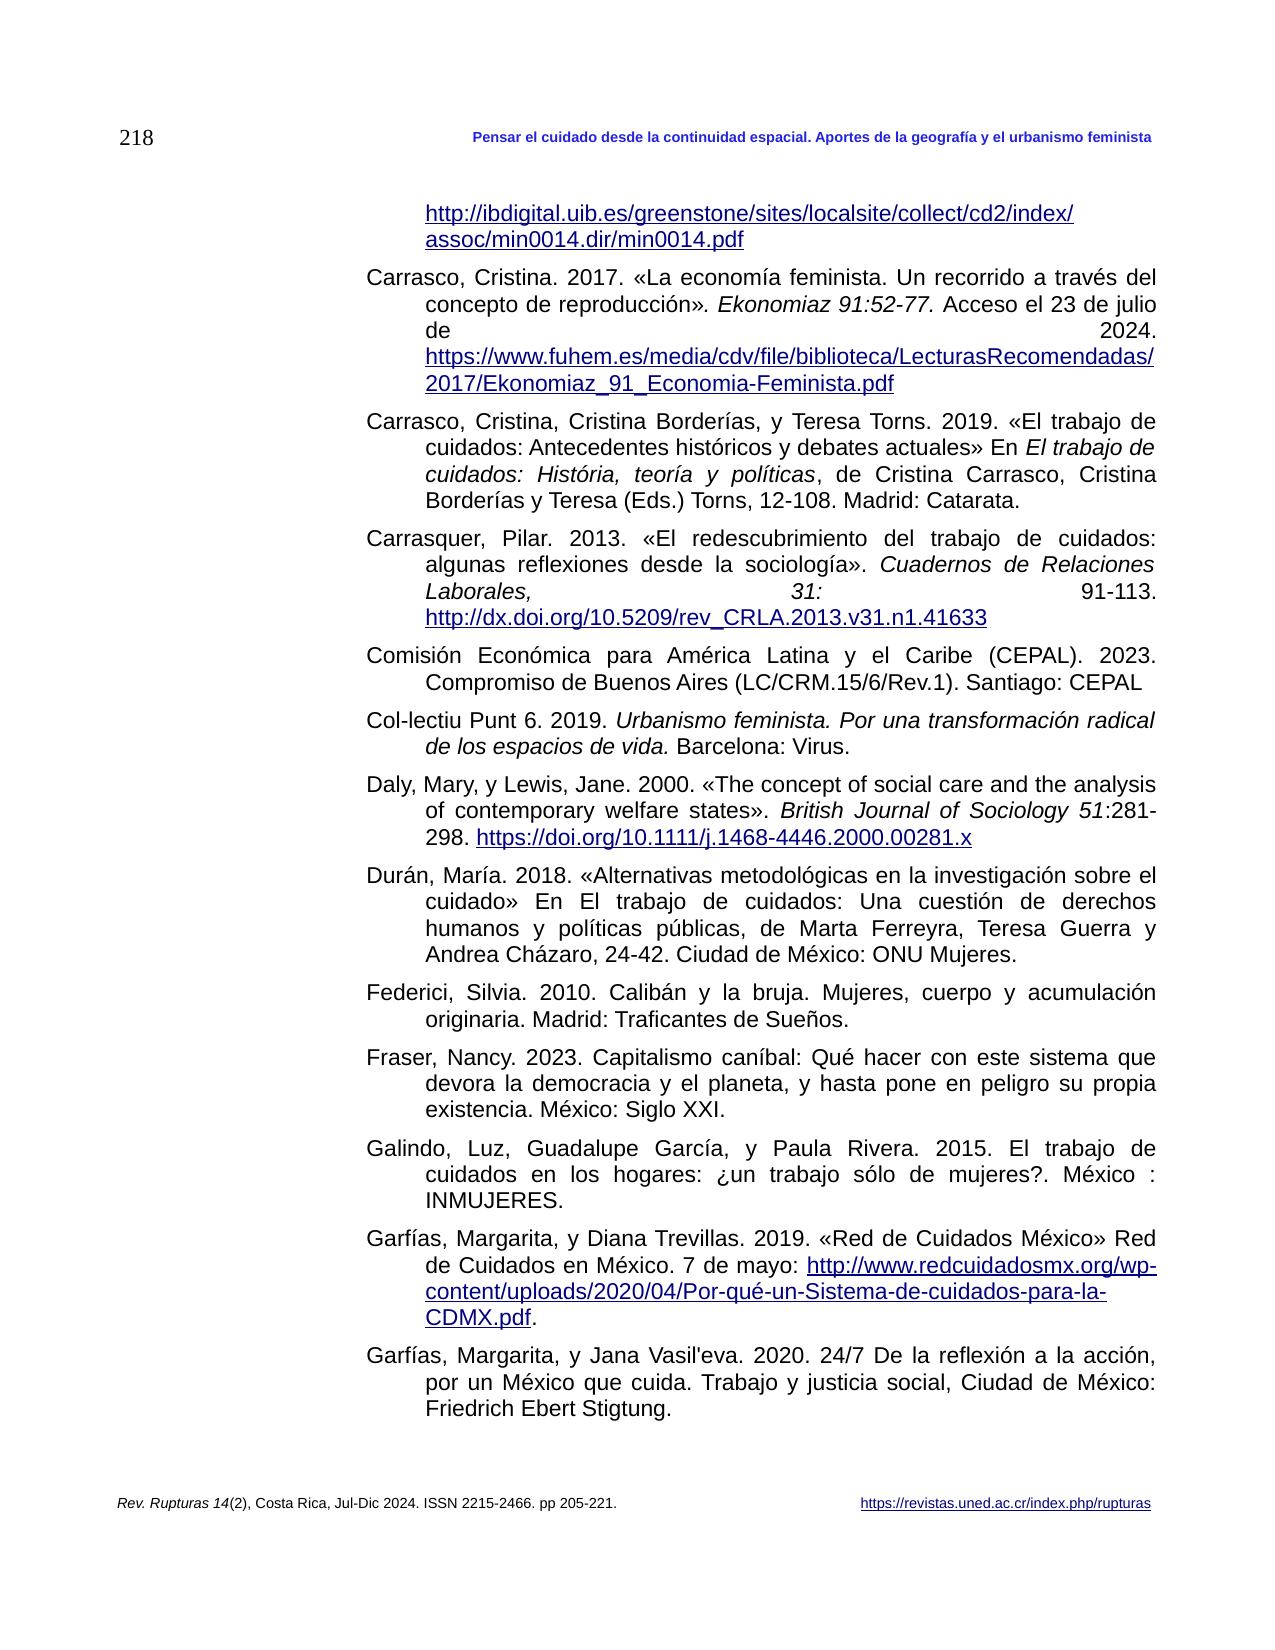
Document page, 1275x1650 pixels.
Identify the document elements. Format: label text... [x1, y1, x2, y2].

text Fraser, Nancy. 2023. Capitalismo caníbal: Qué hacer con este sistema que devora la democracia y el planeta, y hasta pone en peligro su propia existencia. México: Siglo XXI. [366, 1044, 1157, 1123]
text Comisión Económica para América Latina y el Caribe (CEPAL). 2023. Compromiso de Buenos Aires (LC/CRM.15/6/Rev.1). Santiago: CEPAL [366, 642, 1157, 695]
text Garfías, Margarita, y Jana Vasil'eva. 2020. 24/7 De la reflexión a la acción, por un México que cuida. Trabajo y justicia social, Ciudad de México: Friedrich Ebert Stigtung. [366, 1342, 1157, 1422]
text Carrasquer, Pilar. 2013. «El redescubrimiento del trabajo de cuidados: algunas reflexiones desde la sociología». Cuadernos de Relaciones Laborales, 31: 91-113. http://dx.doi.org/10.5209/rev_CRLA.2013.v31.n1.41633 [366, 525, 1157, 630]
text Galindo, Luz, Guadalupe García, y Paula Rivera. 2015. El trabajo de cuidados en los hogares: ¿un trabajo sólo de mujeres?. México : INMUJERES. [366, 1134, 1157, 1213]
text Federici, Silvia. 2010. Calibán y la bruja. Mujeres, cuerpo y acumulación originaria. Madrid: Traficantes de Sueños. [366, 979, 1157, 1032]
text http://ibdigital.uib.es/greenstone/sites/localsite/collect/cd2/index/assoc/min0014.dir/min0014.pdf [366, 200, 1157, 252]
text Carrasco, Cristina. 2017. «La economía feminista. Un recorrido a través del concepto de reproducción». Ekonomiaz 91:52-77. Acceso el 23 de julio de 2024. https://www.fuhem.es/media/cdv/file/biblioteca/LecturasRecomendadas/2017/Ekonomiaz_91_Economia-Feminista.pdf [366, 264, 1157, 396]
text Col-lectiu Punt 6. 2019. Urbanismo feminista. Por una transformación radical de los espacios de vida. Barcelona: Virus. [366, 707, 1157, 759]
text Carrasco, Cristina, Cristina Borderías, y Teresa Torns. 2019. «El trabajo de cuidados: Antecedentes históricos y debates actuales» En El trabajo de cuidados: História, teoría y políticas, de Cristina Carrasco, Cristina Borderías y Teresa (Eds.) Torns, 12-108. Madrid: Catarata. [366, 408, 1157, 513]
text Durán, María. 2018. «Alternativas metodológicas en la investigación sobre el cuidado» En El trabajo de cuidados: Una cuestión de derechos humanos y políticas públicas, de Marta Ferreyra, Teresa Guerra y Andrea Cházaro, 24-42. Ciudad de México: ONU Mujeres. [366, 862, 1157, 967]
text Garfías, Margarita, y Diana Trevillas. 2019. «Red de Cuidados México» Red de Cuidados en México. 7 de mayo: http://www.redcuidadosmx.org/wp-content/uploads/2020/04/Por-qué-un-Sistema-de-cuidados-para-la-CDMX.pdf. [366, 1225, 1157, 1331]
text Daly, Mary, y Lewis, Jane. 2000. «The concept of social care and the analysis of contemporary welfare states». British Journal of Sociology 51:281-298. https://doi.org/10.1111/j.1468-4446.2000.00281.x [366, 771, 1157, 850]
